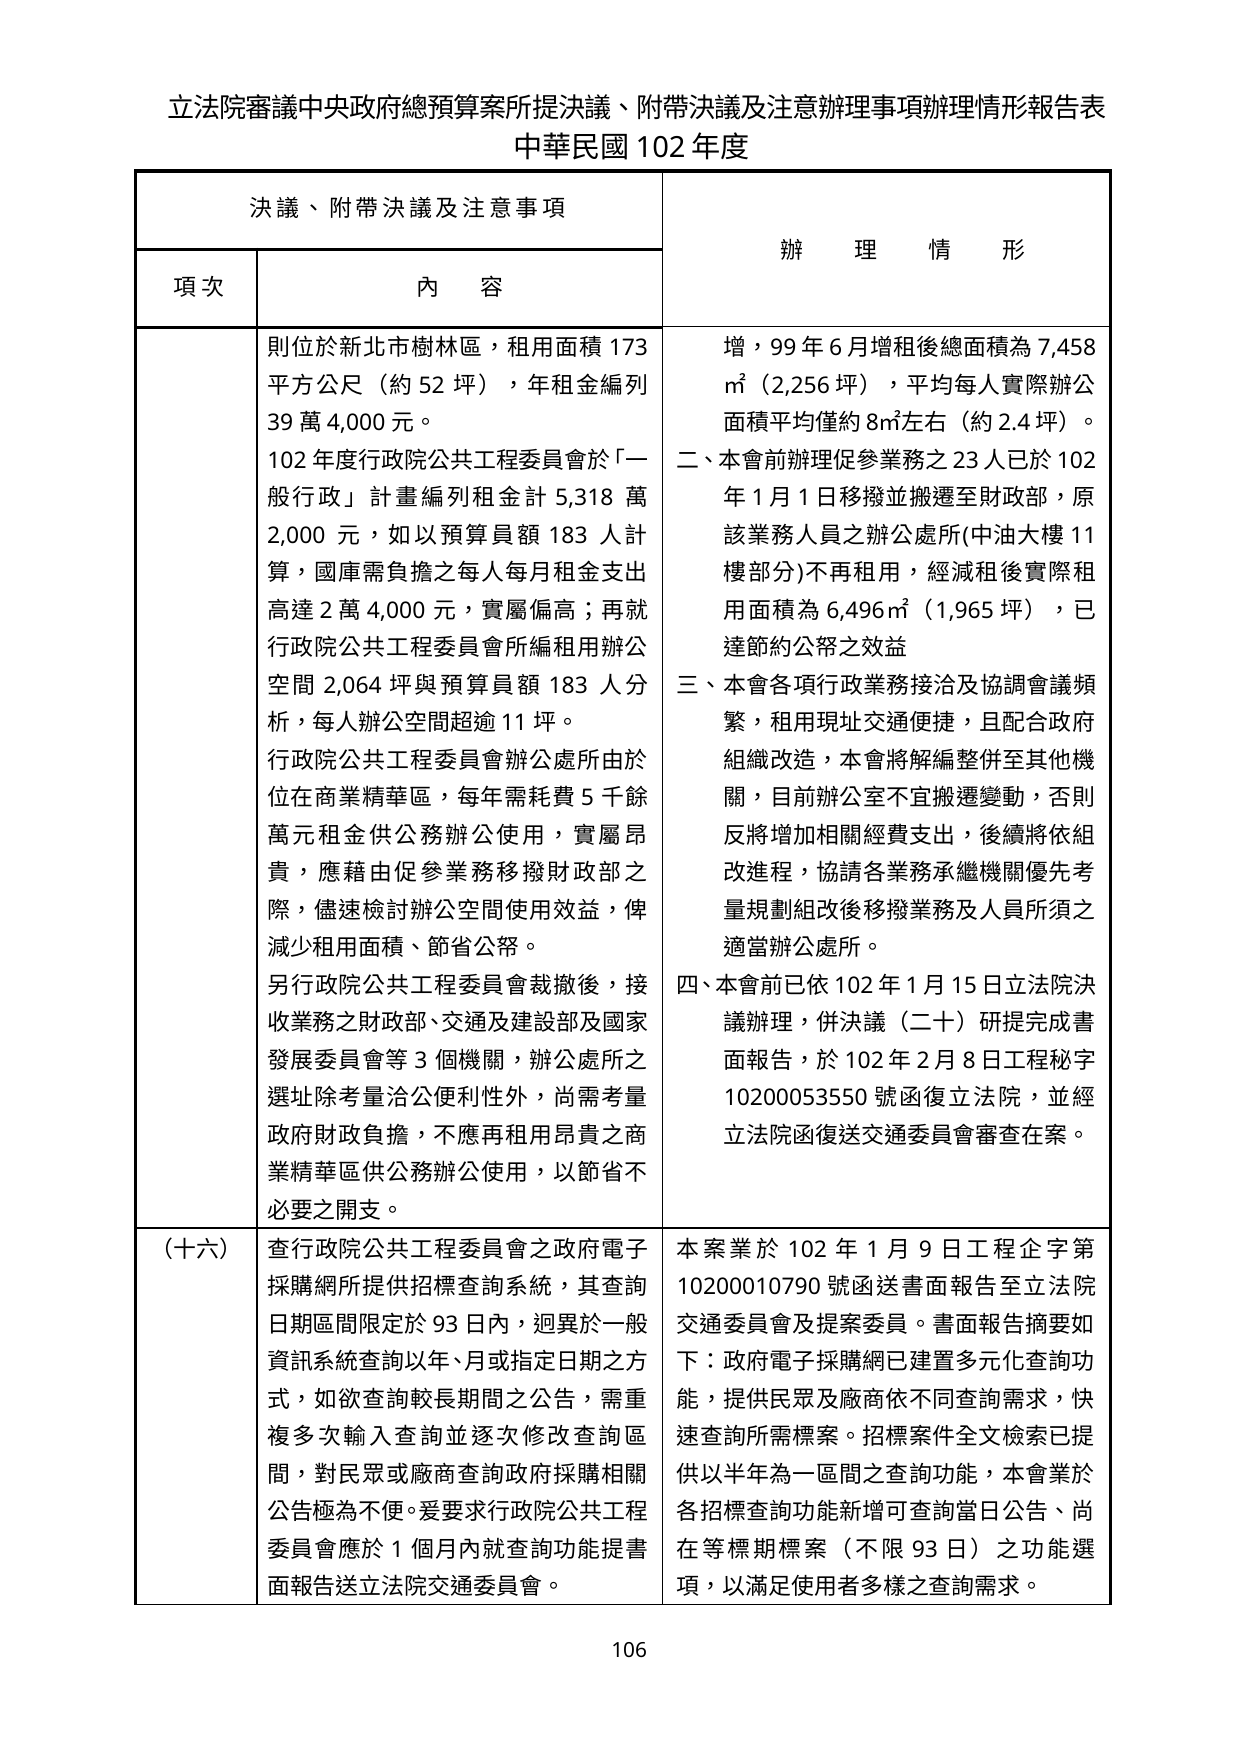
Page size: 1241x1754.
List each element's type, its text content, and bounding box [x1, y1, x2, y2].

table_cell 本案業於102年1月9日工程企字第10200010790號函送書面報告至立法院交通委員會及提案委員。書面報告摘要如下：政府電子採購網已建置多元化查詢功能，提供民眾及廠商依不同查詢需求，快速查詢所需標案。招標案件全文檢索已提供以半年為一區間之查詢功能，本會業於各招標查詢功能新增可查詢當日公告、尚在等標期標案（不限93日）之功能選項，以滿足使用者多樣之查詢需求。 [663, 1229, 1109, 1604]
table_cell （十六） [137, 1229, 256, 1604]
table_cell 項 次 [137, 251, 256, 326]
table_header 決議、附帶決議及注意事項 [137, 173, 662, 247]
table_cell [137, 329, 256, 1227]
table_cell 查行政院公共工程委員會之政府電子採購網所提供招標查詢系統，其查詢日期區間限定於93 日內，迥異於一般資訊系統查詢以年、月或指定日期之方式，如欲查詢較長期間之公告，需重複多次輸入查詢並逐次修改查詢區間，對民眾或廠商查詢政府採購相關公告極為不便。爰要求行政院公共工程委員會應於1 個月內就查詢功能提書面報告送立法院交通委員會。 [258, 1229, 662, 1604]
table_cell 增，99年6月增租後總面積為7,458㎡（2,256坪），平均每人實際辦公面積平均僅約8㎡左右（約2.4坪）。 二、本會前辦理促參業務之23人已於102年1月1日移撥並搬遷至財政部，原該業務人員之辦公處所(中油大樓11樓部分)不再租用，經減租後實際租用面積為6,496㎡（1,965坪），已達節約公帑之效益 三、本會各項行政業務接洽及協調會議頻繁，租用現址交通便捷，且配合政府組織改造，本會將解編整併至其他機關，目前辦公室不宜搬遷變動，否則反將增加相關經費支出，後續將依組改進程，協請各業務承繼機關優先考量規劃組改後移撥業務及人員所須之適當辦公處所。 四、本會前已依102年1月15日立法院決議辦理，併決議（二十）研提完成書面報告，於102年2月8日工程秘字10200053550號函復立法院，並經立法院函復送交通委員會審查在案。 [663, 327, 1109, 1227]
table_cell 內 容 [258, 251, 662, 326]
table_cell 則位於新北市樹林區，租用面積173 平方公尺（約52 坪），年租金編列39 萬4,000 元。 102 年度行政院公共工程委員會於「一般行政」計畫編列租金計5,318 萬2,000 元，如以預算員額183 人計算，國庫需負擔之每人每月租金支出高達2萬4,000 元，實屬偏高；再就行政院公共工程委員會所編租用辦公空間2,064坪與預算員額183 人分析，每人辦公空間超逾11 坪。 行政院公共工程委員會辦公處所由於位在商業精華區，每年需耗費5 千餘萬元租金供公務辦公使用，實屬昂貴，應藉由促參業務移撥財政部之際，儘速檢討辦公空間使用效益，俾減少租用面積、節省公帑。 另行政院公共工程委員會裁撤後，接收業務之財政部、交通及建設部及國家發展委員會等3 個機關，辦公處所之選址除考量洽公便利性外，尚需考量政府財政負擔，不應再租用昂貴之商業精華區供公務辦公使用，以節省不必要之開支。 [258, 329, 662, 1227]
table_header 辦理情形 [663, 173, 1109, 326]
